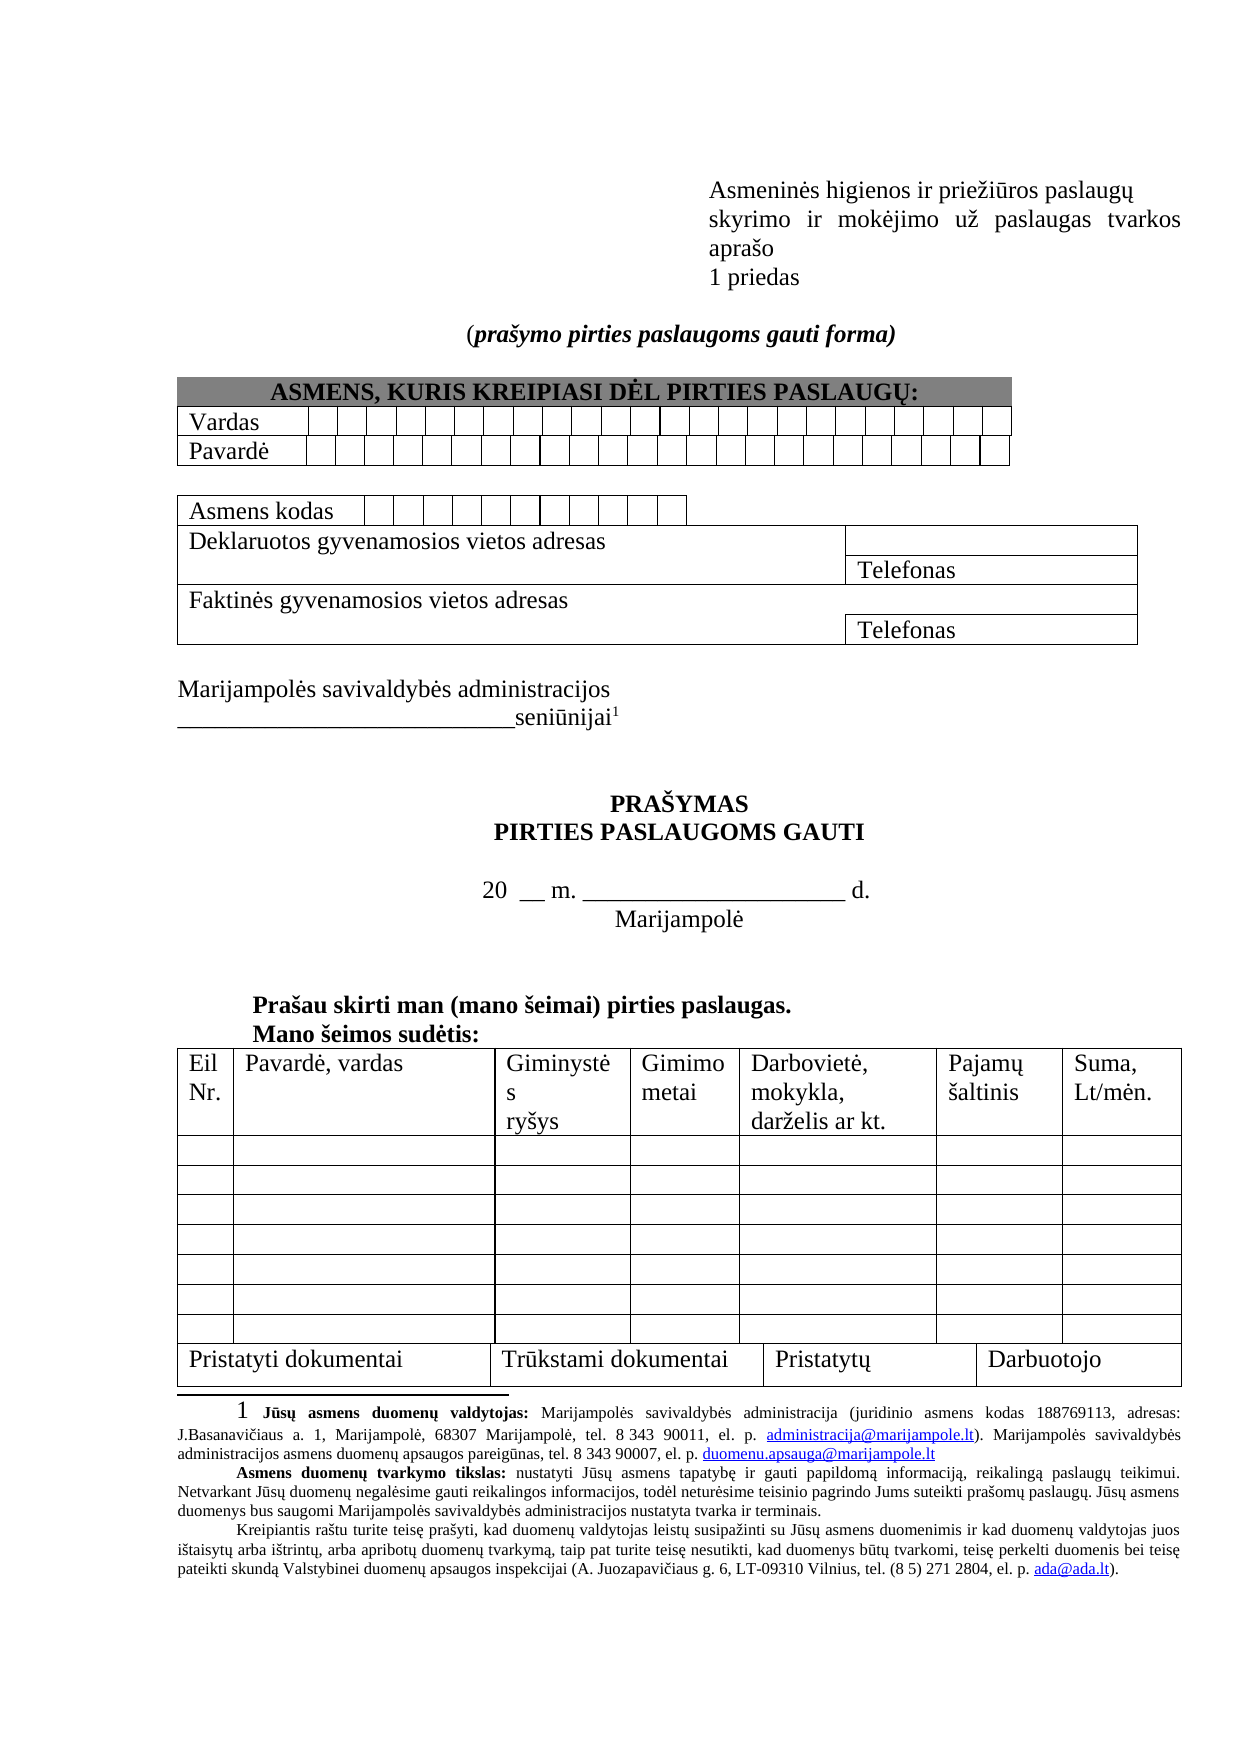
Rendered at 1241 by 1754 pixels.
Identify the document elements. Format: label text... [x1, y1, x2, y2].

text Asmens duomenų tvarkymo tikslas: nustatyti Jūsų asmens tapatybę ir gauti papildomą informaciją, reikalingą paslaugų teikimui. Netvarkant Jūsų duomenų negalėsime gauti reikalingos informacijos, todėl neturėsime teisinio pagrindo Jums suteikti prašomų paslaugų. Jūsų asmens duomenys bus saugomi Marijampolės savivaldybės administracijos nustatyta tvarka ir terminais. [177, 1463, 1181, 1520]
text 20 __ m. _____________________ d. [177, 875, 1181, 904]
table_cell [1039, 406, 1181, 435]
table_cell [1063, 1315, 1181, 1343]
table_cell [484, 407, 513, 435]
table_cell [367, 407, 396, 435]
table_cell [1063, 1285, 1181, 1313]
table_cell [719, 407, 747, 435]
table_cell [740, 1285, 936, 1313]
table_header Pavardė, vardas [234, 1049, 494, 1135]
table_cell [1012, 406, 1039, 435]
table_cell [1063, 1136, 1181, 1164]
table_cell [846, 526, 1137, 554]
table_cell [234, 1136, 494, 1164]
table_cell [178, 614, 845, 644]
table_cell [804, 436, 833, 465]
table_cell [631, 1166, 739, 1194]
table_cell [746, 436, 774, 465]
table_header [482, 496, 510, 525]
table_cell [423, 436, 451, 465]
table_cell [397, 407, 425, 435]
table_header Asmens kodas [178, 496, 364, 525]
table_cell [1063, 1195, 1181, 1224]
table_cell [572, 407, 601, 435]
table_cell [863, 436, 891, 465]
table_cell [234, 1315, 494, 1343]
table_cell [178, 1166, 233, 1194]
table_cell [511, 436, 539, 465]
table_cell [178, 1255, 233, 1284]
table_header [424, 496, 452, 525]
text Mano šeimos sudėtis: [177, 1019, 1181, 1047]
table_cell [836, 407, 865, 435]
table_header [599, 496, 627, 525]
table_cell [775, 436, 803, 465]
table_cell [570, 436, 598, 465]
table_cell [924, 407, 953, 435]
table_cell [658, 436, 686, 465]
table_cell [514, 407, 542, 435]
table_cell [1039, 435, 1181, 465]
table_cell [496, 1285, 630, 1313]
table_cell [892, 436, 921, 465]
table_cell Deklaruotos gyvenamosios vietos adresas [178, 526, 845, 554]
table_cell [740, 1255, 936, 1284]
table_cell [426, 407, 454, 435]
table_cell [178, 1136, 233, 1164]
table_cell [866, 407, 894, 435]
table_cell [631, 407, 659, 435]
table_cell [937, 1225, 1062, 1254]
text PIRTIES PASLAUGOMS GAUTI [177, 817, 1181, 846]
table_cell Pristatyti dokumentai [178, 1344, 490, 1386]
table_cell [937, 1285, 1062, 1313]
table_header [687, 495, 1181, 525]
table_cell [178, 1195, 233, 1224]
table_header Gimimo metai [631, 1049, 739, 1135]
table_cell [631, 1315, 739, 1343]
text Asmeninės higienos ir priežiūros paslaugų [709, 176, 1181, 204]
table_cell [234, 1166, 494, 1194]
table_cell Telefonas [846, 615, 1137, 644]
table_cell [628, 436, 657, 465]
table_cell [937, 1166, 1062, 1194]
table_cell [1138, 525, 1181, 554]
table_cell [482, 436, 510, 465]
table_cell [1063, 1255, 1181, 1284]
table_cell [740, 1225, 936, 1254]
table_cell [336, 436, 364, 465]
text ___________________________seniūnijai [177, 702, 1184, 731]
table_cell [661, 407, 689, 435]
table_cell [452, 436, 481, 465]
text (prašymo pirties paslaugoms gauti forma) [177, 319, 1181, 348]
table_header Eil Nr. [178, 1049, 233, 1135]
table_cell [178, 1225, 233, 1254]
table_header [570, 496, 598, 525]
table_cell Vardas [178, 407, 308, 435]
table_cell [178, 555, 845, 584]
table_cell [631, 1285, 739, 1313]
text Marijampolės savivaldybės administracijos [177, 674, 1184, 702]
text PRAŠYMAS [177, 789, 1181, 817]
table_cell [631, 1136, 739, 1164]
table_cell [394, 436, 422, 465]
table_cell [778, 407, 806, 435]
table_cell [937, 1255, 1062, 1284]
table_header Pajamų šaltinis [937, 1049, 1062, 1135]
table_cell Pristatytų [764, 1344, 976, 1386]
table_cell [981, 436, 1009, 465]
table_cell [687, 436, 716, 465]
table_cell [309, 407, 337, 435]
table_cell [807, 407, 835, 435]
table_cell [717, 436, 745, 465]
table_cell [496, 1315, 630, 1343]
table_header [1012, 377, 1039, 406]
table_cell [234, 1255, 494, 1284]
table_cell [1063, 1225, 1181, 1254]
text Kreipiantis raštu turite teisę prašyti, kad duomenų valdytojas leistų susipažinti su Jūsų asmens duomenimis ir kad duomenų valdytojas juos ištaisytų arba ištrintų, arba apribotų duomenų tvarkymą, taip pat turite teisę nesutikti, kad duomenys būtų tvarkomi, teisę perkelti duomenis bei teisę pateikti skundą Valstybinei duomenų apsaugos inspekcijai (A. Juozapavičiaus g. 6, LT-09310 Vilnius, tel. (8 5) 271 2804, el. p. ada@ada.lt). [177, 1520, 1181, 1578]
text skyrimo ir mokėjimo už paslaugas tvarkos aprašo [709, 204, 1181, 262]
table_cell [496, 1195, 630, 1224]
text Jūsų asmens duomenų valdytojas: Marijampolės savivaldybės administracija (juridinio asmens kodas 188769113, adresas: J.Basanavičiaus a. 1, Marijampolė, 68307 Marijampolė, tel. 8 343 90011, el. p. administracija@marijampole.lt). Marijampolės savivaldybės administracijos asmens duomenų apsaugos pareigūnas, tel. 8 343 90007, el. p. duomenu.apsauga@marijampole.lt [177, 1396, 1181, 1463]
table_cell [178, 1315, 233, 1343]
table_header [453, 496, 481, 525]
table_header [658, 496, 686, 525]
table_cell [740, 1195, 936, 1224]
text Prašau skirti man (mano šeimai) pirties paslaugas. [177, 990, 1184, 1019]
table_cell [748, 407, 777, 435]
table_cell [307, 436, 335, 465]
table_cell [496, 1136, 630, 1164]
table_cell [234, 1285, 494, 1313]
table_cell [895, 407, 923, 435]
table_cell [1063, 1166, 1181, 1194]
table_cell [178, 1285, 233, 1313]
text Marijampolė [177, 904, 1181, 932]
table_cell [834, 436, 862, 465]
table_cell Telefonas [846, 556, 1137, 584]
table_cell [338, 407, 366, 435]
table_cell [954, 407, 982, 435]
table_cell [740, 1136, 936, 1164]
table_cell [1138, 555, 1181, 584]
table_header [1039, 377, 1181, 406]
table_header [628, 496, 657, 525]
table_cell Trūkstami dokumentai [491, 1344, 763, 1386]
table_cell [365, 436, 393, 465]
table_cell [234, 1225, 494, 1254]
table_cell [937, 1136, 1062, 1164]
table_cell [631, 1255, 739, 1284]
table_cell [690, 407, 718, 435]
table_cell [496, 1225, 630, 1254]
table_cell [455, 407, 483, 435]
table_cell [599, 436, 627, 465]
table_cell Pavardė [178, 436, 306, 465]
table_cell [543, 407, 571, 435]
table_cell [922, 436, 950, 465]
table_cell [234, 1195, 494, 1224]
table_cell [541, 436, 569, 465]
table_header [365, 496, 393, 525]
table_cell [937, 1195, 1062, 1224]
table_header Darbovietė, mokykla, darželis ar kt. [740, 1049, 936, 1135]
table_cell [951, 436, 979, 465]
table_cell [631, 1225, 739, 1254]
table_cell [740, 1315, 936, 1343]
table_header [394, 496, 423, 525]
table_cell [1138, 614, 1181, 644]
table_cell [496, 1166, 630, 1194]
text 1 priedas [709, 262, 1181, 291]
table_header ASMENS, KURIS KREIPIASI DĖL PIRTIES PASLAUGŲ: [177, 377, 1012, 406]
table_header [541, 496, 569, 525]
table_cell [1010, 435, 1039, 465]
table_cell [1138, 584, 1181, 614]
table_header Suma, Lt/mėn. [1063, 1049, 1181, 1135]
table_cell Faktinės gyvenamosios vietos adresas [178, 585, 1137, 614]
table_cell [740, 1166, 936, 1194]
table_cell Darbuotojo [977, 1344, 1181, 1386]
table_cell [937, 1315, 1062, 1343]
table_header [511, 496, 539, 525]
table_cell [496, 1255, 630, 1284]
table_cell [602, 407, 630, 435]
table_cell [631, 1195, 739, 1224]
table_cell [983, 407, 1011, 435]
table_header Giminystės ryšys [496, 1049, 630, 1135]
